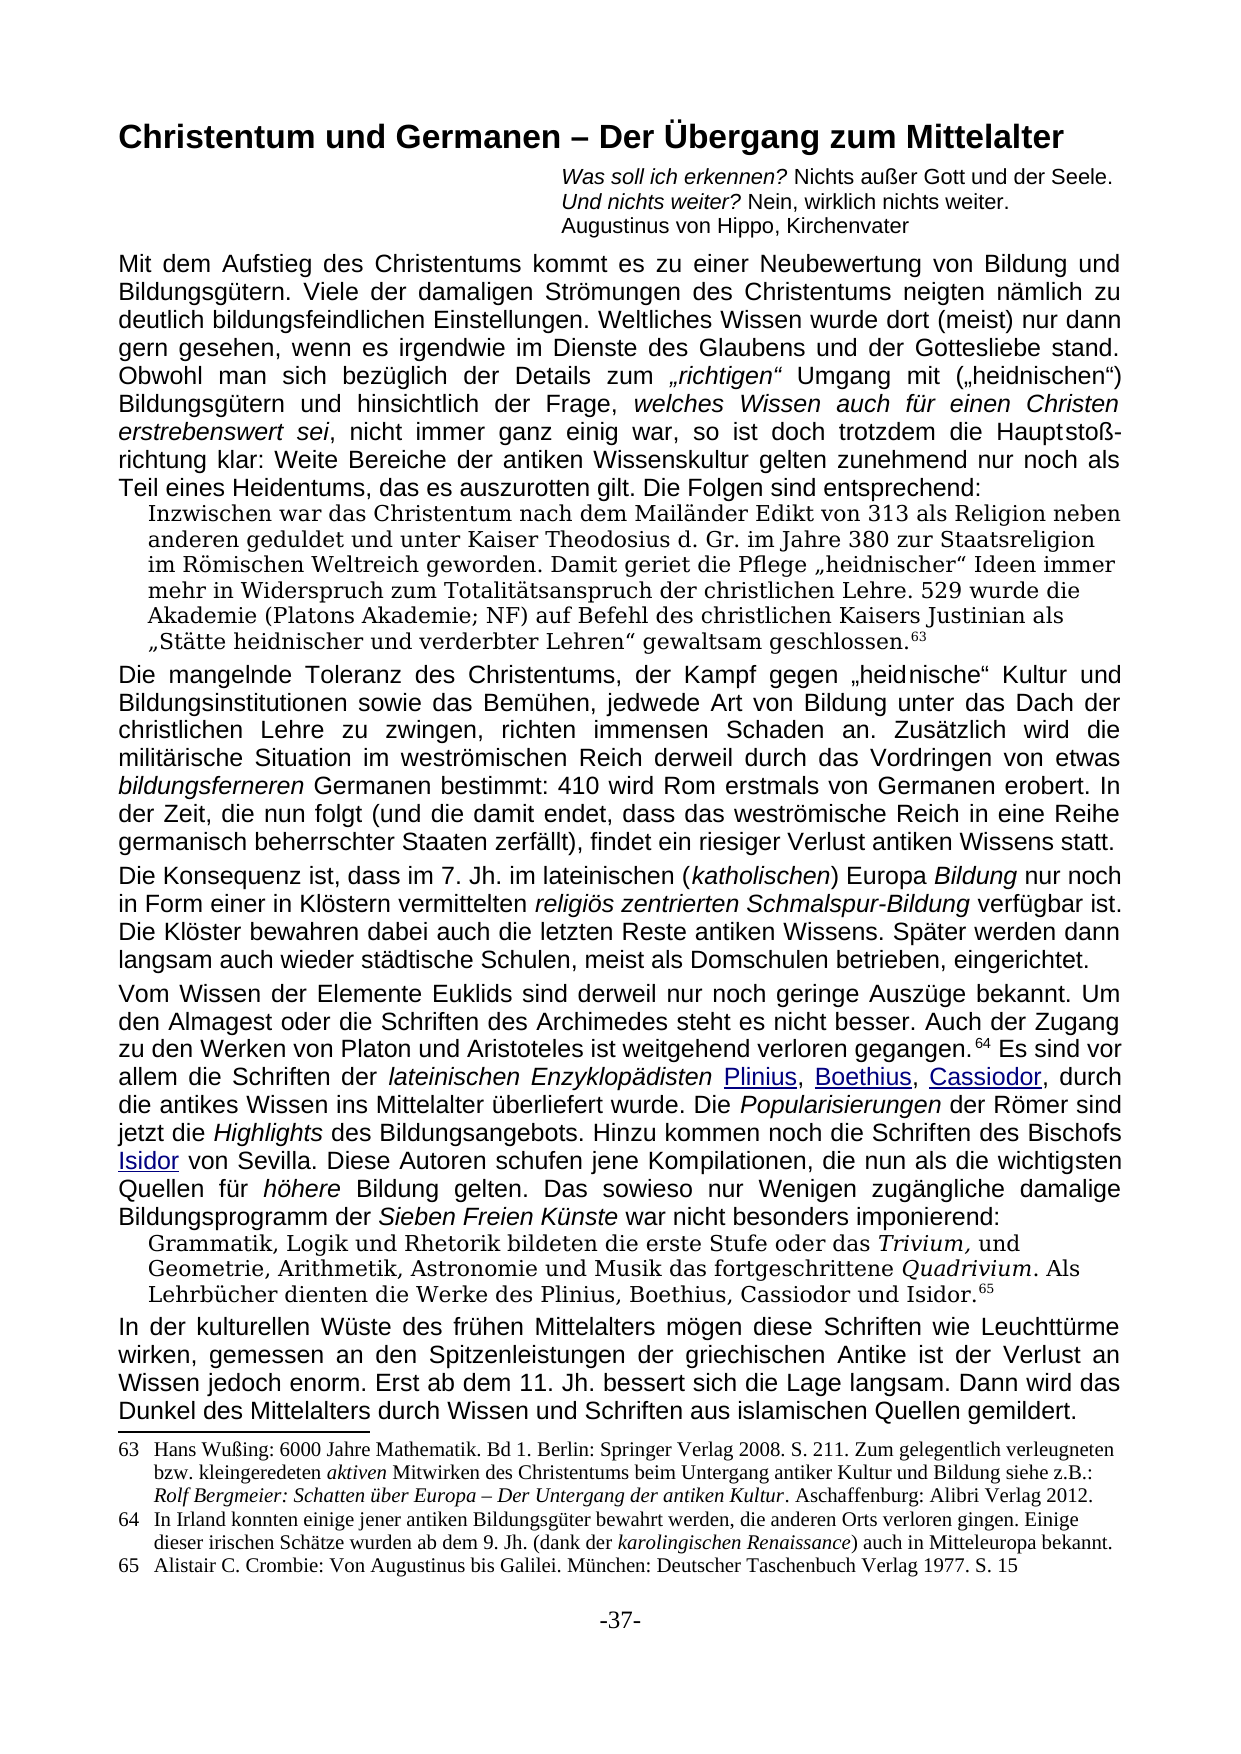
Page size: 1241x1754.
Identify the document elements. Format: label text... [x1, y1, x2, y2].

text Und nichts weiter? Nein, wirklich nichts weiter. [118, 189, 1122, 214]
text Vom Wissen der Elemente Euklids sind derweil nur noch geringe Auszüge bekannt. Um den Almagest oder die Schriften des Archimedes steht es nicht besser. Auch der Zugang zu den Werken von Platon und Aristoteles ist weitgehend verloren gegangen. Es sind vor allem die Schriften der lateinischen Enzyklopädisten Plinius, Boethius, Cassiodor, durch die antikes Wissen ins Mittelalter überliefert wurde. Die Popular­isierung­en der Römer sind jetzt die Highlights des Bildungsangebots. Hinzu kommen noch die Schrif­ten des Bischofs Isidor von Sevilla. Diese Autoren schufen jene Kom­pilationen, die nun als die wichtig­sten Quellen für höhere Bildung gelten. Das sowieso nur Wenigen zugängliche damalige Bildungs­programm der Sieben Freien Künste war nicht besonders imponierend: [118, 979, 1122, 1231]
text Grammatik, Logik und Rhetorik bildeten die erste Stufe oder das Trivium, und Geometrie, Arithmetik, Astronomie und Musik das fortgeschrittene Quadrivium. Als Lehrbücher dienten die Werke des Plinius, Boethius, Cassiodor und Isidor. [148, 1231, 1122, 1307]
text Was soll ich erkennen? Nichts außer Gott und der Seele. [118, 162, 1122, 189]
text Hans Wußing: 6000 Jahre Mathematik. Bd 1. Berlin: Springer Verlag 2008. S. 211. Zum gelegentlich ver­leugneten bzw. kleingeredeten aktiven Mitwirken des Christentums beim Untergang antiker Kultur und Bildung siehe z.B.: [118, 1438, 1122, 1484]
text Rolf Bergmeier: Schatten über Europa – Der Untergang der antiken Kultur. Aschaffenburg: Alibri Verlag 2012. [118, 1484, 1122, 1507]
subtitle Christentum und Germanen – Der Übergang zum Mittelalter [118, 118, 1122, 156]
text In der kulturellen Wüste des frühen Mittelalters mögen diese Schriften wie Leuchttürme wirken, gemessen an den Spitzenleistungen der griechischen Antike ist der Verlust an Wissen jedoch enorm. Erst ab dem 11. Jh. bessert sich die Lage langsam. Dann wird das Dunkel des Mittelalters durch Wissen und Schriften aus islamischen Quellen gemildert. [118, 1313, 1122, 1425]
text In Irland konnten einige jener antiken Bildungsgüter bewahrt werden, die anderen Orts verloren gingen. Einige dieser irischen Schätze wurden ab dem 9. Jh. (dank der karolingischen Renaissance) auch in Mitteleuropa bekannt. [118, 1507, 1122, 1554]
text Augustinus von Hippo, Kirchenvater [118, 214, 1122, 238]
text Die mangelnde Toleranz des Christentums, der Kampf gegen „heid­nische“ Kultur und Bildungs­institutionen sowie das Bemühen, jedwede Art von Bildung unter das Dach der christlichen Lehre zu zwingen, richten immensen Schaden an. Zusätzlich wird die militärische Situation im weströmischen Reich derweil durch das Vordringen von etwas bildungs­ferneren Germanen bestimmt: 410 wird Rom erstmals von Germanen erobert. In der Zeit, die nun folgt (und die damit endet, dass das weströmische Reich in eine Reihe germanisch beherr­schter Staaten zerfällt), findet ein riesiger Verlust antiken Wissens statt. [118, 661, 1122, 856]
text Mit dem Aufstieg des Christentums kommt es zu einer Neubewertung von Bildung und Bildungsgütern. Viele der damaligen Strömungen des Christentums neigten nämlich zu deutlich bildungs­feind­lichen Einstellungen. Welt­liches Wissen wurde dort (meist) nur dann gern gesehen, wenn es irgendwie im Dienste des Glaubens und der Gottesliebe stand. Obwohl man sich bezüglich der Details zum „richtigen“ Umgang mit („heidnischen“) Bildungs­gütern und hinsichtlich der Frage, welches Wissen auch für einen Christen erstrebenswert sei, nicht immer ganz einig war, so ist doch trotzdem die Haupt­stoß­richtung klar: Weite Bereiche der antiken Wissenskultur gelten zunehmend nur noch als Teil eines Heidentums, das es auszurotten gilt. Die Folgen sind entsprechend: [118, 250, 1122, 501]
text Die Konsequenz ist, dass im 7. Jh. im lateinischen (katholischen) Europa Bildung nur noch in Form einer in Klöstern vermittelten religiös zentrierten Schmalspur-Bildung ver­füg­bar ist. Die Klöster bewahren dabei auch die letzten Reste antiken Wissens. Später werden dann langsam auch wieder städtische Schulen, meist als Domschulen betrieben, eingerichtet. [118, 862, 1122, 973]
text Alistair C. Crombie: Von Augustinus bis Galilei. München: Deutscher Taschenbuch Verlag 1977. S. 15 [118, 1554, 1122, 1577]
text Inzwischen war das Christentum nach dem Mailänder Edikt von 313 als Religion neben anderen geduldet und unter Kaiser Theodosius d. Gr. im Jahre 380 zur Staatsreligion im Römischen Weltreich geworden. Damit geriet die Pflege „heidnischer“ Ideen immer mehr in Widerspruch zum Totalitätsanspruch der christlichen Lehre. 529 wurde die Akademie (Platons Akademie; NF) auf Befehl des christlichen Kaisers Justinian als „Stätte heidnischer und verderbter Lehren“ gewaltsam geschlossen. [148, 501, 1122, 654]
